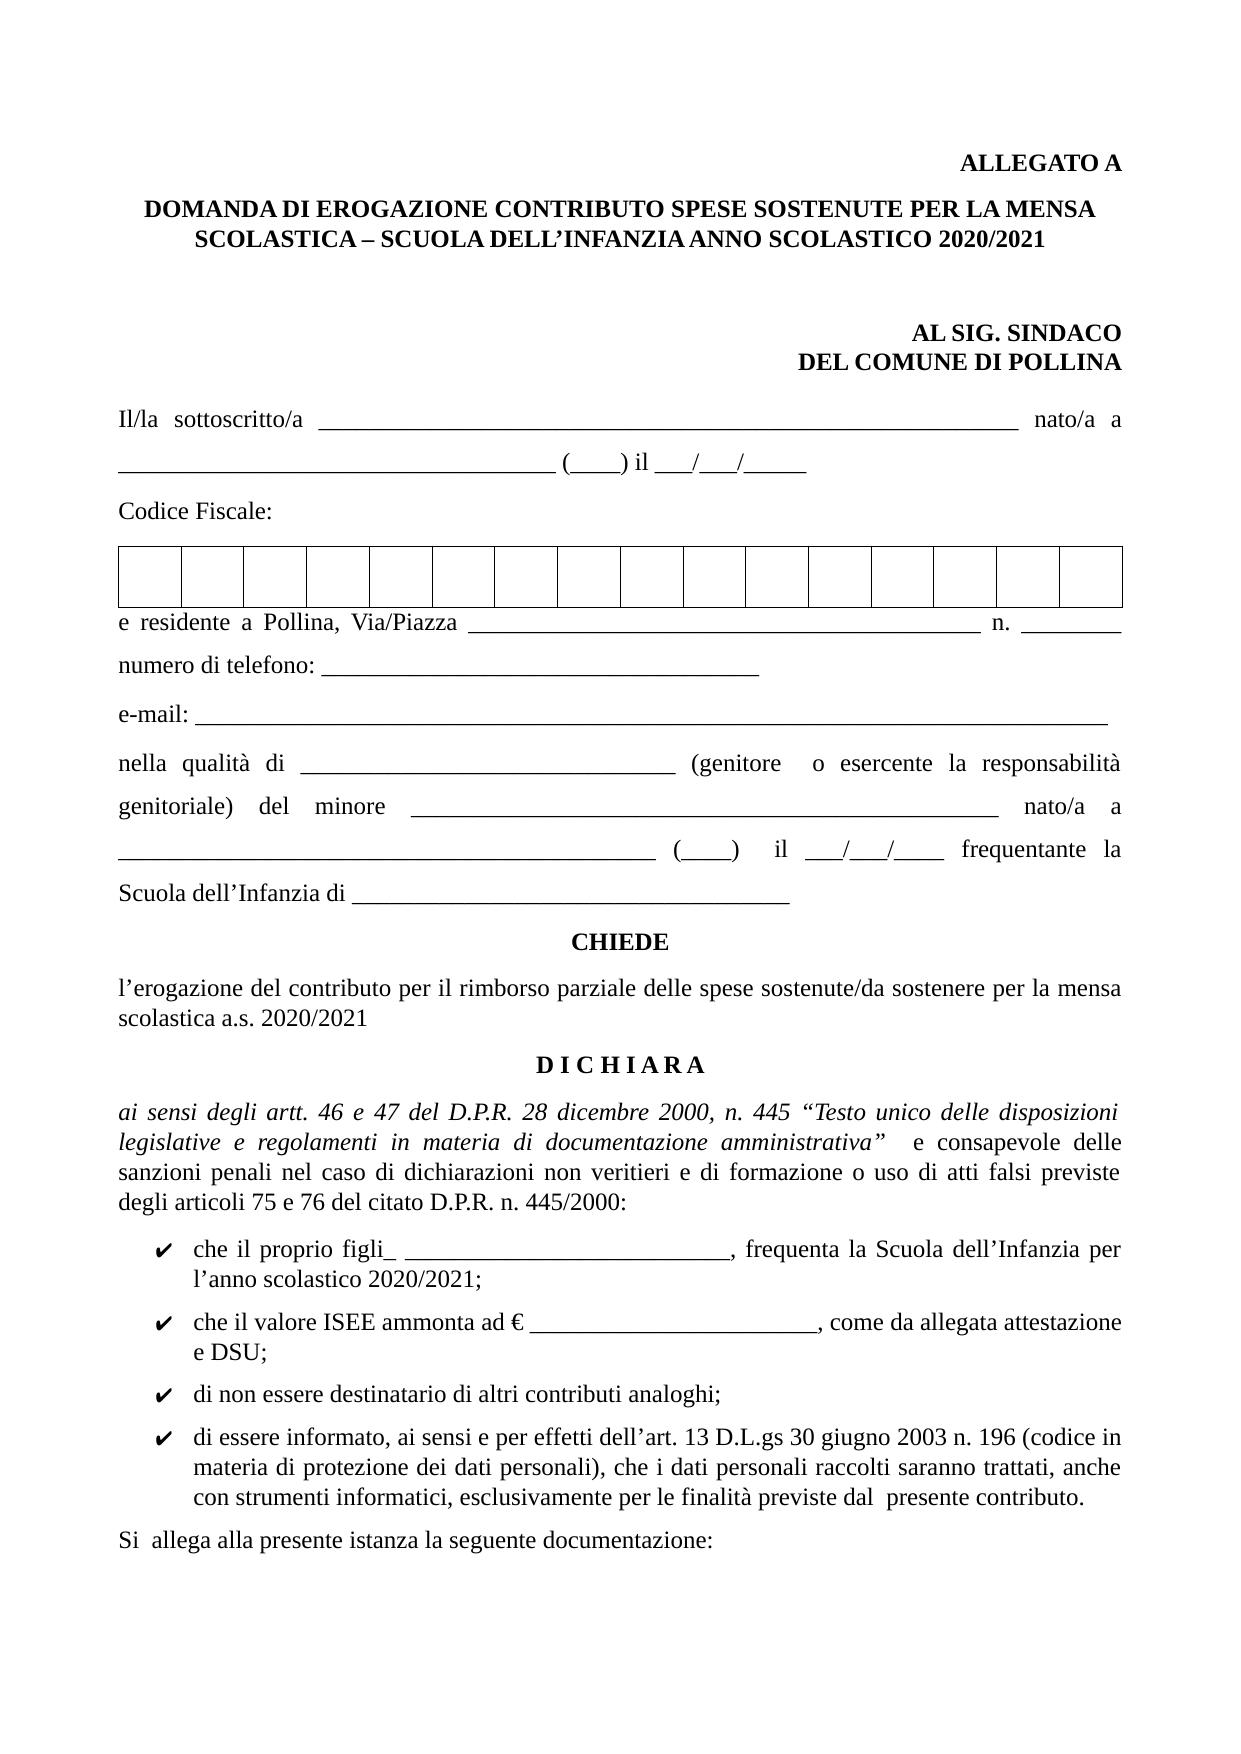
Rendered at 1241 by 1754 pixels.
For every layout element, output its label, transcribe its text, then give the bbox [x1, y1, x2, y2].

table_header [433, 547, 494, 606]
table_header [182, 547, 243, 606]
text Si allega alla presente istanza la seguente documentazione: [118, 1525, 1122, 1554]
table_header [370, 547, 432, 606]
table_header [495, 547, 557, 606]
text Domanda Di Erogazione Contributo Spese Sostenute Per La Mensa Scolastica – Scuola Dell’infanzia Anno Scolastico 2020/2021 [118, 194, 1122, 253]
text al sig. sindaco [59, 318, 1122, 347]
list di non essere destinatario di altri contributi analoghi; [156, 1379, 1122, 1408]
text e residente a Pollina, Via/Piazza _________________________________________ n. ________ numero di telefono: ___________________________________ [118, 608, 1122, 679]
text allegato A [118, 148, 1122, 176]
text Il/la sottoscritto/a ________________________________________________________ nato/a a ___________________________________ (____) il ___/___/_____ [118, 404, 1122, 476]
list che il proprio figli_ __________________________, frequenta la Scuola dell’Infanzia per l’anno scolastico 2020/2021; [156, 1234, 1122, 1293]
table_header [997, 547, 1059, 606]
table_header [934, 547, 996, 606]
table_header [684, 547, 745, 606]
table_header [809, 547, 871, 606]
text del comune di pollina [59, 347, 1122, 376]
text CHIEDE [118, 927, 1122, 955]
list di essere informato, ai sensi e per effetti dell’art. 13 D.L.gs 30 giugno 2003 n. 196 (codice in materia di protezione dei dati personali), che i dati personali raccolti saranno trattati, anche con strumenti informatici, esclusivamente per le finalità previste dal presente contributo. [156, 1422, 1122, 1511]
table_header [621, 547, 683, 606]
text ai sensi degli artt. 46 e 47 del D.P.R. 28 dicembre 2000, n. 445 “Testo unico delle disposizioni legislative e regolamenti in materia di documentazione amministrativa” e consapevole delle sanzioni penali nel caso di dichiarazioni non veritieri e di formazione o uso di atti falsi previste degli articoli 75 e 76 del citato D.P.R. n. 445/2000: [118, 1097, 1122, 1216]
text Codice Fiscale: [118, 496, 1122, 525]
text nella qualità di ______________________________ (genitore o esercente la responsabilità genitoriale) del minore _______________________________________________ nato/a a ___________________________________________ (____) il ___/___/____ frequentante la Scuola dell’Infanzia di ___________________________________ [118, 748, 1122, 906]
text D I C H I A R A [118, 1050, 1122, 1079]
table_header [1060, 547, 1122, 606]
table_header [307, 547, 369, 606]
text e-mail: _________________________________________________________________________ [118, 699, 1122, 728]
table_header [244, 547, 306, 606]
table_header [746, 547, 808, 606]
table_header [558, 547, 620, 606]
table_header [119, 547, 181, 606]
table_header [872, 547, 933, 606]
list che il valore ISEE ammonta ad € _______________________, come da allegata attestazione e DSU; [156, 1307, 1122, 1366]
text l’erogazione del contributo per il rimborso parziale delle spese sostenute/da sostenere per la mensa scolastica a.s. 2020/2021 [118, 973, 1122, 1032]
